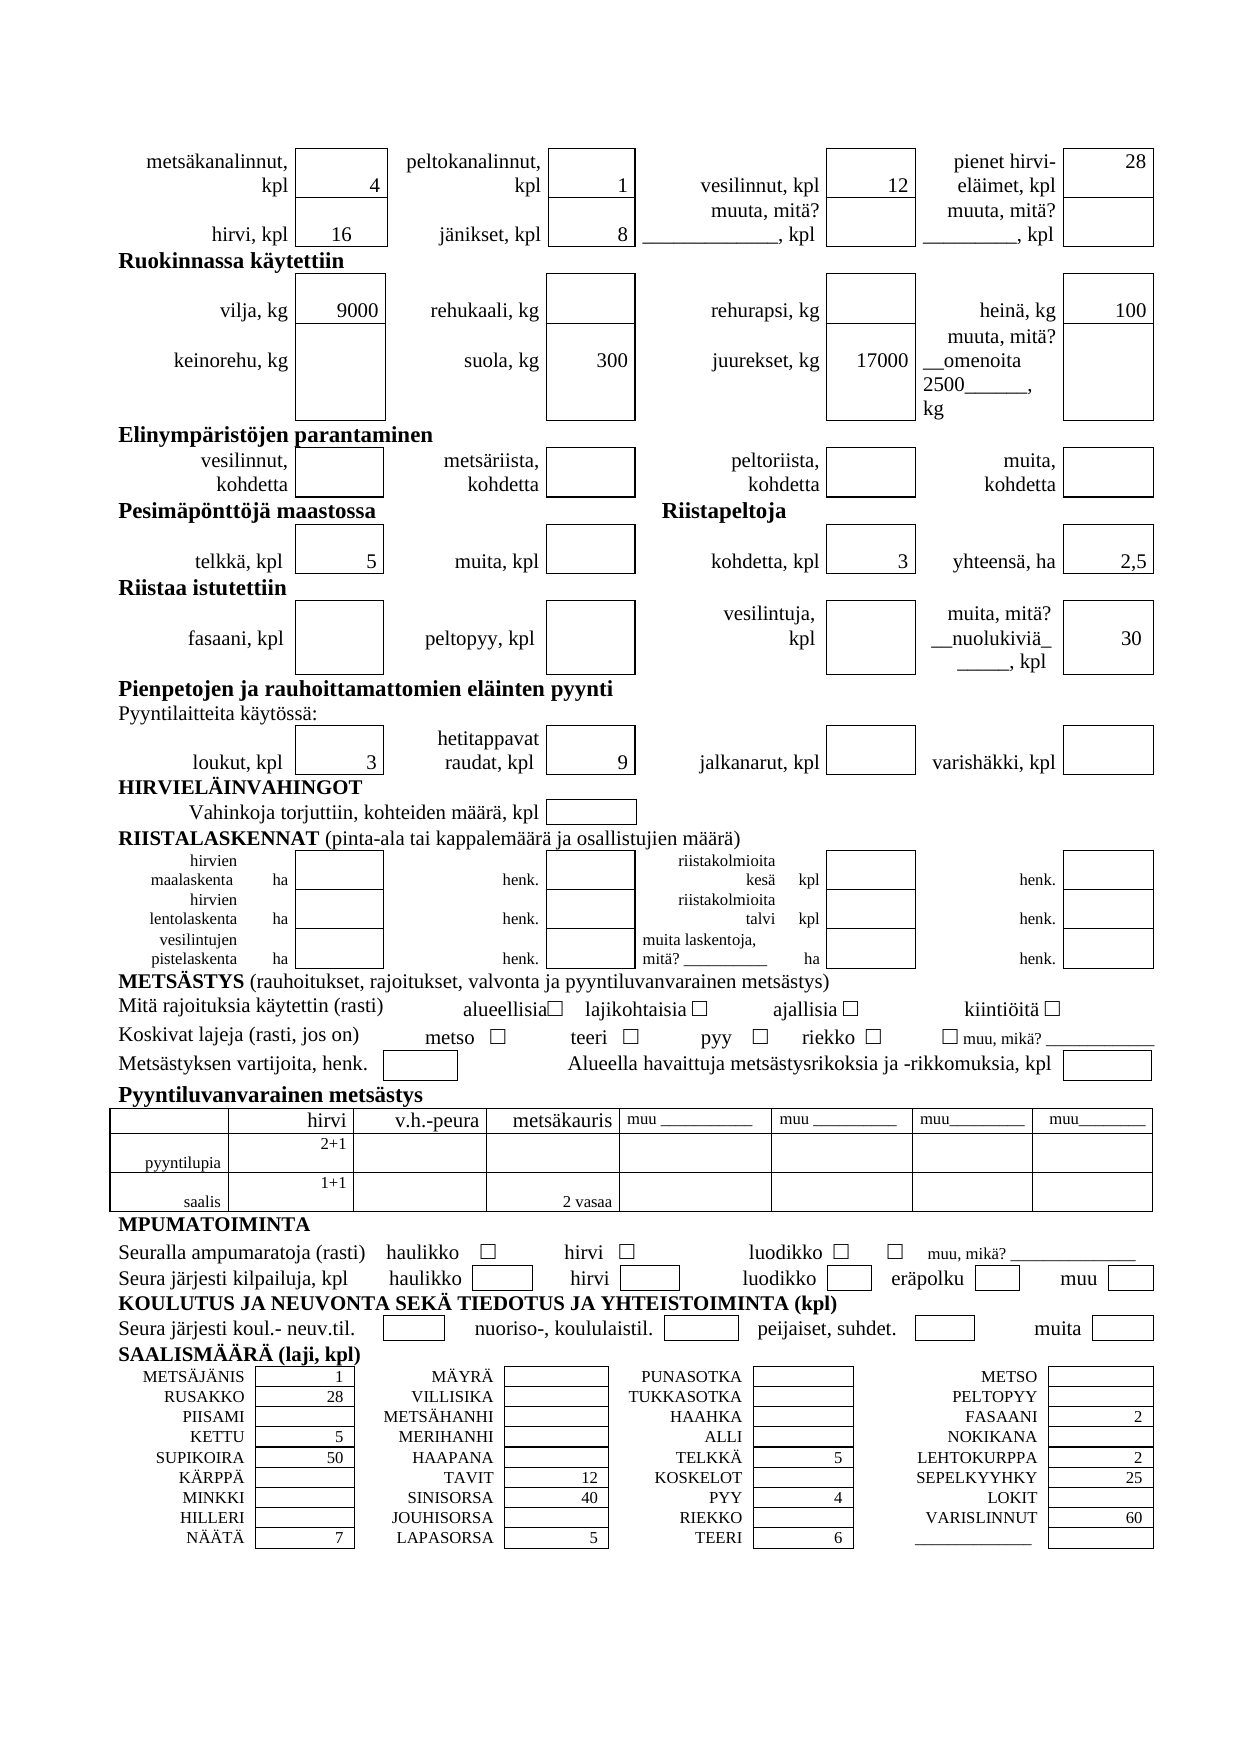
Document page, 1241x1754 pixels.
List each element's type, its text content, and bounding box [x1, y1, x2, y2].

table_cell [1109, 1266, 1153, 1290]
table_cell JOUHISORSA [355, 1507, 504, 1527]
table_cell SUPIKOIRA [107, 1446, 255, 1467]
table_cell FASAANI [854, 1406, 1048, 1426]
table_header [827, 274, 915, 322]
text MPUMATOIMINTA [118, 1212, 1122, 1236]
table_cell Seura järjesti kilpailuja, kpl [107, 1265, 369, 1290]
table_header luodikko □ [738, 1236, 872, 1265]
table_header METSO [854, 1366, 1048, 1386]
table_cell [827, 198, 915, 246]
table_cell TEERI [609, 1527, 753, 1547]
table_header yhteensä, ha [916, 524, 1063, 573]
table_cell 4 [754, 1488, 853, 1507]
table_cell riekko □ [791, 1021, 921, 1050]
text Elinympäristöjen parantaminen [118, 421, 1122, 447]
table_cell 60 [1049, 1508, 1153, 1527]
table_header lajikohtaisia □ [574, 993, 762, 1021]
table_cell [772, 1134, 912, 1172]
table_cell jänikset, kpl [388, 197, 548, 246]
table_header [827, 448, 915, 496]
table_header Mitä rajoituksia käytettin (rasti) [107, 993, 443, 1021]
table_cell [620, 1173, 771, 1211]
table_cell ha [783, 928, 826, 968]
table_cell luodikko [680, 1265, 827, 1290]
table_cell Alueella havaittuja metsästysrikoksia ja -rikkomuksia, kpl [458, 1050, 1063, 1080]
table_header [827, 726, 915, 774]
table_cell ha [245, 889, 295, 928]
text Pesimäpönttöjä maastossa Riistapeltoja [118, 497, 1122, 524]
table_cell [505, 1508, 608, 1527]
table_cell [1033, 1134, 1152, 1172]
table_header vesilinnut, kpl [636, 148, 826, 197]
table_cell Koskivat lajeja (rasti, jos on) [107, 1021, 413, 1050]
table_cell [505, 1448, 608, 1467]
table_cell henk. [384, 928, 546, 968]
table_cell vesilintujen pistelaskenta [111, 928, 244, 968]
table_cell ha [245, 928, 295, 968]
table_header heinä, kg [916, 273, 1063, 322]
table_header jalkanarut, kpl [636, 725, 826, 774]
table_header kiintiöitä □ [906, 993, 1108, 1021]
table_cell [256, 1508, 354, 1527]
table_cell [1049, 1427, 1153, 1446]
table_cell PYY [609, 1487, 753, 1507]
table_header muita [975, 1315, 1092, 1340]
table_header 4 [296, 149, 387, 197]
text Pyyntiluvanvarainen metsästys [118, 1081, 1122, 1107]
text Ruokinnassa käytettiin [118, 247, 1122, 273]
table_cell 2 [1049, 1448, 1153, 1467]
table_header loukut, kpl [109, 725, 295, 774]
table_cell metso □ [414, 1021, 559, 1050]
table_cell [772, 1173, 912, 1211]
table_header ajallisia □ [762, 993, 906, 1021]
table_header pienet hirvi- eläimet, kpl [916, 148, 1063, 197]
table_header hirvi □ [532, 1236, 737, 1265]
table_header [547, 274, 634, 322]
table_cell LOKIT [854, 1487, 1048, 1507]
table_header [384, 1316, 444, 1340]
table_cell [913, 1173, 1032, 1211]
table_cell [505, 1407, 608, 1426]
table_cell KETTU [107, 1426, 255, 1446]
table_cell [621, 1266, 679, 1290]
table_header ha [245, 850, 295, 889]
table_header vesilintuja, kpl [636, 600, 826, 673]
table_header [1064, 448, 1153, 496]
text Pienpetojen ja rauhoittamattomien eläinten pyynti [118, 674, 1122, 701]
table_cell PELTOPYY [854, 1386, 1048, 1406]
table_cell KÄRPPÄ [107, 1467, 255, 1487]
table_cell TELKKÄ [609, 1446, 753, 1467]
table_cell 2 vasaa [487, 1173, 619, 1211]
table_cell [1049, 1387, 1153, 1406]
table_header vesilinnut, kohdetta [103, 447, 295, 496]
table_header METSÄJÄNIS [107, 1366, 255, 1386]
table_header 1 [549, 149, 634, 197]
table_header Seuralla ampumaratoja (rasti) haulikko □ [107, 1236, 532, 1265]
table_cell muuta, mitä? _________, kpl [916, 197, 1063, 246]
table_header metsäkauris [487, 1109, 619, 1132]
table_cell riistakolmioita talvi [636, 889, 783, 928]
table_cell pyy □ [689, 1021, 791, 1050]
table_header PUNASOTKA [609, 1366, 753, 1386]
table_cell [913, 1134, 1032, 1172]
table_cell teeri □ [559, 1021, 689, 1050]
text Pyyntilaitteita käytössä: [118, 701, 1122, 725]
table_cell [754, 1387, 853, 1406]
table_cell 16 [296, 198, 387, 246]
table_cell [1064, 929, 1153, 968]
table_cell [296, 890, 383, 928]
table_header muita, kpl [384, 524, 546, 573]
table_header [665, 1316, 738, 1340]
table_header muita, kohdetta [916, 447, 1063, 496]
table_header [1064, 726, 1153, 774]
table_header 1 [256, 1367, 354, 1386]
table_cell [296, 929, 383, 968]
table_header [547, 601, 634, 673]
table_cell muita laskentoja, mitä? __________ [636, 928, 783, 968]
table_cell RUSAKKO [107, 1386, 255, 1406]
table_cell 25 [1049, 1468, 1153, 1487]
table_cell eräpolku [872, 1265, 975, 1290]
table_cell VARISLINNUT [854, 1507, 1048, 1527]
table_header muita, mitä? __nuolukiviä______, kpl [916, 600, 1063, 673]
table_cell 8 [549, 198, 634, 246]
table_header metsäriista, kohdetta [384, 447, 546, 496]
table_cell [547, 929, 634, 968]
table_header 30 [1064, 601, 1153, 673]
table_cell [754, 1508, 853, 1527]
table_header [505, 1367, 608, 1386]
table_cell [354, 1134, 486, 1172]
table_cell keinorehu, kg [103, 323, 295, 420]
table_header [547, 525, 634, 573]
table_cell 2+1 [229, 1134, 353, 1172]
table_header fasaani, kpl [106, 600, 295, 673]
table_cell 28 [256, 1387, 354, 1406]
table_header telkkä, kpl [104, 524, 295, 573]
table_cell muu [1020, 1265, 1108, 1290]
table_header [296, 851, 383, 889]
table_cell 5 [256, 1427, 354, 1446]
table_header [1049, 1367, 1153, 1386]
table_cell hirvien lentolaskenta [111, 889, 244, 928]
table_cell 5 [754, 1448, 853, 1467]
table_header peltopyy, kpl [384, 600, 546, 673]
table_header rehukaali, kg [386, 273, 546, 322]
table_cell muuta, mitä? _____________, kpl [636, 197, 826, 246]
table_cell henk. [916, 889, 1063, 928]
table_cell 1+1 [229, 1173, 353, 1211]
table_header hetitappavat raudat, kpl [384, 725, 546, 774]
table_cell [976, 1266, 1019, 1290]
table_header 12 [827, 149, 915, 197]
table_header peltoriista, kohdetta [636, 447, 826, 496]
table_cell [384, 1051, 457, 1080]
table_header kohdetta, kpl [636, 524, 826, 573]
table_header hirvi [229, 1109, 353, 1132]
table_header varishäkki, kpl [916, 725, 1063, 774]
table_header 5 [296, 525, 383, 573]
table_cell VILLISIKA [355, 1386, 504, 1406]
text SAALISMÄÄRÄ (laji, kpl) [118, 1341, 1122, 1366]
table_cell hirvi [533, 1265, 620, 1290]
table_cell HAAHKA [609, 1406, 753, 1426]
table_header muu_________ [913, 1109, 1032, 1132]
table_header [1152, 993, 1168, 1021]
table_cell 300 [547, 324, 634, 420]
table_header rehurapsi, kg [636, 273, 826, 322]
table_cell [754, 1468, 853, 1487]
table_cell [754, 1407, 853, 1426]
table_header [1109, 993, 1152, 1021]
table_cell RIEKKO [609, 1507, 753, 1527]
text RIISTALASKENNAT (pinta-ala tai kappalemäärä ja osallistujien määrä) [118, 825, 1122, 849]
table_cell PIISAMI [107, 1406, 255, 1426]
table_cell LEHTOKURPPA [854, 1446, 1048, 1467]
table_cell ALLI [609, 1426, 753, 1446]
table_cell TUKKASOTKA [609, 1386, 753, 1406]
table_header muu ___________ [620, 1109, 771, 1132]
table_header □ muu, mikä? _______________ [872, 1236, 1154, 1265]
table_header [296, 448, 383, 496]
text HIRVIELÄINVAHINGOT [118, 775, 1122, 799]
table_header [754, 1367, 853, 1386]
table_header peltokanalinnut, kpl [388, 148, 548, 197]
table_header Vahinkoja torjuttiin, kohteiden määrä, kpl [109, 799, 546, 824]
table_cell [827, 929, 915, 968]
table_cell [256, 1407, 354, 1426]
table_header 9000 [296, 274, 385, 322]
table_header 3 [827, 525, 915, 573]
table_header kpl [783, 850, 826, 889]
table_cell 17000 [827, 324, 915, 420]
table_header Seura järjesti koul.- neuv.til. [107, 1315, 383, 1340]
table_header muu __________ [772, 1109, 912, 1132]
table_header [547, 800, 636, 824]
table_cell 7 [256, 1528, 354, 1547]
table_cell [1033, 1173, 1152, 1211]
table_cell [547, 890, 634, 928]
table_cell [505, 1387, 608, 1406]
table_header [547, 448, 634, 496]
table_header [111, 1109, 228, 1132]
table_cell MINKKI [107, 1487, 255, 1507]
table_cell NÄÄTÄ [107, 1527, 255, 1547]
table_header henk. [916, 850, 1063, 889]
table_cell NOKIKANA [854, 1426, 1048, 1446]
table_cell henk. [916, 928, 1063, 968]
table_cell METSÄHANHI [355, 1406, 504, 1426]
table_cell [296, 324, 385, 420]
table_cell SEPELKYYHKY [854, 1467, 1048, 1487]
table_cell [1064, 890, 1153, 928]
table_header [827, 601, 915, 673]
table_cell [1064, 1051, 1151, 1080]
table_header [827, 851, 915, 889]
table_cell HILLERI [107, 1507, 255, 1527]
table_cell 40 [505, 1488, 608, 1507]
table_header henk. [384, 850, 546, 889]
table_cell kpl [783, 889, 826, 928]
table_cell henk. [384, 889, 546, 928]
table_header 100 [1064, 274, 1153, 322]
table_cell pyyntilupia [111, 1134, 228, 1172]
table_cell SINISORSA [355, 1487, 504, 1507]
table_header riistakolmioita kesä [636, 850, 783, 889]
table_cell [1064, 324, 1153, 420]
table_cell [754, 1427, 853, 1446]
table_header [916, 1316, 974, 1340]
table_cell [827, 890, 915, 928]
table_header nuoriso-, koululaistil. [445, 1315, 664, 1340]
table_cell 50 [256, 1448, 354, 1467]
table_cell 6 [754, 1528, 853, 1547]
table_cell [1152, 1050, 1168, 1080]
table_cell [256, 1488, 354, 1507]
table_cell TAVIT [355, 1467, 504, 1487]
table_header metsäkanalinnut, kpl [111, 148, 295, 197]
table_header [1064, 851, 1153, 889]
table_cell LAPASORSA [355, 1527, 504, 1547]
table_cell [1049, 1528, 1153, 1547]
table_header [547, 851, 634, 889]
table_header 28 [1064, 149, 1153, 197]
text KOULUTUS JA NEUVONTA SEKÄ TIEDOTUS JA YHTEISTOIMINTA (kpl) [118, 1291, 1122, 1315]
table_header 3 [296, 726, 383, 774]
table_cell juurekset, kg [636, 323, 826, 420]
table_cell [1064, 198, 1153, 246]
table_cell suola, kg [386, 323, 546, 420]
table_header [296, 601, 383, 673]
table_cell haulikko [370, 1265, 472, 1290]
table_cell [620, 1134, 771, 1172]
table_header 2,5 [1064, 525, 1153, 573]
table_cell HAAPANA [355, 1446, 504, 1467]
table_header 9 [547, 726, 634, 774]
table_header peijaiset, suhdet. [739, 1315, 915, 1340]
table_cell [1049, 1488, 1153, 1507]
table_cell saalis [111, 1173, 228, 1211]
table_cell [473, 1266, 532, 1290]
table_header alueellisia□ [443, 993, 574, 1021]
table_header [1093, 1316, 1153, 1340]
text Riistaa istutettiin [118, 574, 1122, 600]
table_header MÄYRÄ [355, 1366, 504, 1386]
table_header muu________ [1033, 1109, 1152, 1132]
table_cell muuta, mitä? __omenoita 2500______, kg [916, 323, 1063, 420]
table_cell [505, 1427, 608, 1446]
table_header v.h.-peura [354, 1109, 486, 1132]
table_header hirvien maalaskenta [111, 850, 244, 889]
table_cell [354, 1173, 486, 1211]
table_cell 2 [1049, 1407, 1153, 1426]
table_cell [256, 1468, 354, 1487]
table_cell ______________ [854, 1527, 1048, 1547]
table_cell [487, 1134, 619, 1172]
table_cell hirvi, kpl [111, 197, 295, 246]
text METSÄSTYS (rauhoitukset, rajoitukset, valvonta ja pyyntiluvanvarainen metsästys) [118, 969, 1122, 993]
table_cell 5 [505, 1528, 608, 1547]
table_cell MERIHANHI [355, 1426, 504, 1446]
table_cell 12 [505, 1468, 608, 1487]
table_cell Metsästyksen vartijoita, henk. [107, 1050, 383, 1080]
table_cell [828, 1266, 871, 1290]
table_header vilja, kg [103, 273, 295, 322]
table_cell □ muu, mikä? _____________ [921, 1021, 1168, 1050]
table_cell KOSKELOT [609, 1467, 753, 1487]
